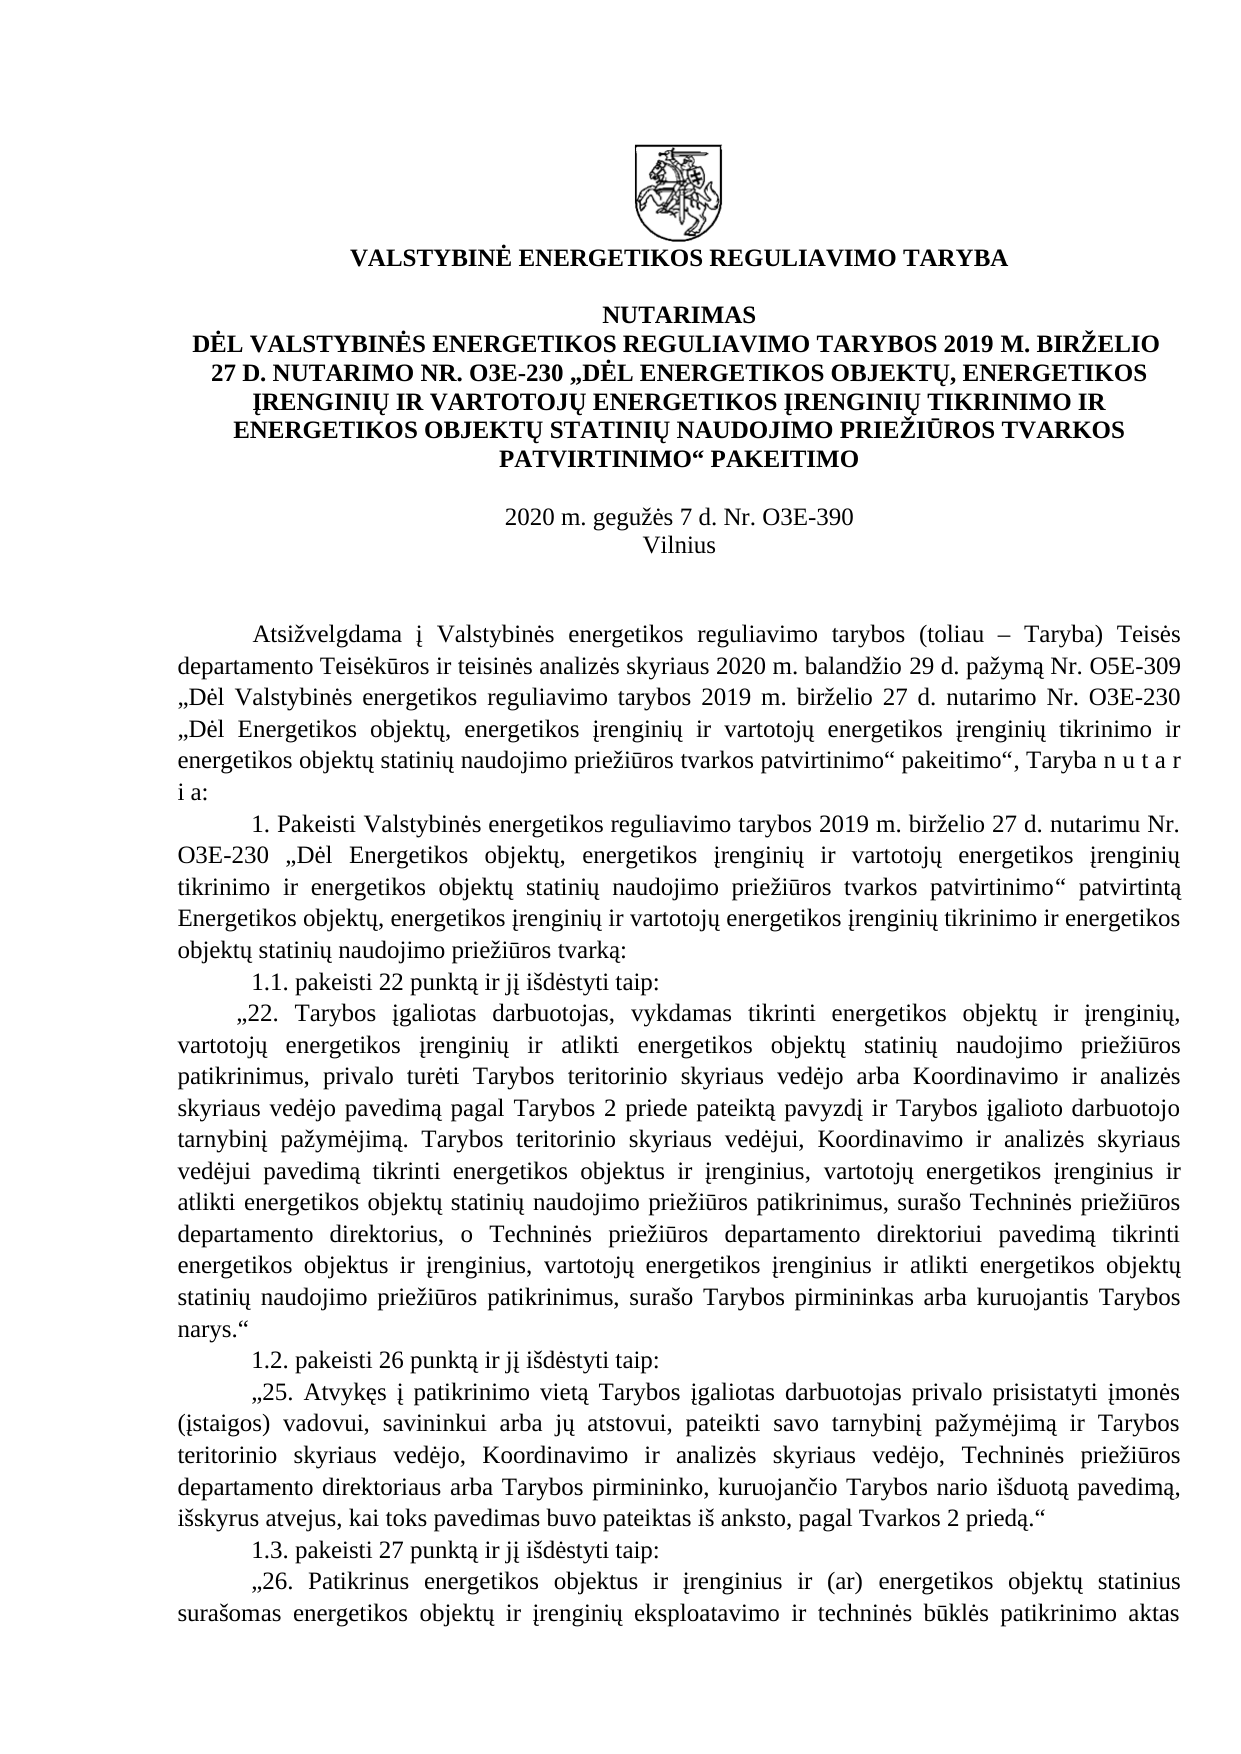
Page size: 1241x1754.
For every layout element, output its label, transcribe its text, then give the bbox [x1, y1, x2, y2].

text „22. Tarybos įgaliotas darbuotojas, vykdamas tikrinti energetikos objektų ir įrenginių, vartotojų energetikos įrenginių ir atlikti energetikos objektų statinių naudojimo priežiūros patikrinimus, privalo turėti Tarybos teritorinio skyriaus vedėjo arba Koordinavimo ir analizės skyriaus vedėjo pavedimą pagal Tarybos 2 priede pateiktą pavyzdį ir Tarybos įgalioto darbuotojo tarnybinį pažymėjimą. Tarybos teritorinio skyriaus vedėjui, Koordinavimo ir analizės skyriaus vedėjui pavedimą tikrinti energetikos objektus ir įrenginius, vartotojų energetikos įrenginius ir atlikti energetikos objektų statinių naudojimo priežiūros patikrinimus, surašo Techninės priežiūros departamento direktorius, o Techninės priežiūros departamento direktoriui pavedimą tikrinti energetikos objektus ir įrenginius, vartotojų energetikos įrenginius ir atlikti energetikos objektų statinių naudojimo priežiūros patikrinimus, surašo Tarybos pirmininkas arba kuruojantis Tarybos narys.“ [177, 998, 1181, 1342]
text Atsižvelgdama į valstybinės energetikos reguliavimo tarybos (toliau – Taryba) Teisės departamento Teisėkūros ir teisinės analizės skyriaus 2020 m. balandžio 29 d. pažymą Nr. O5E-309 „Dėl Valstybinės energetikos reguliavimo tarybos 2019 m. birželio 27 d. nutarimo Nr. O3E-230 „Dėl Energetikos objektų, energetikos įrenginių ir vartotojų energetikos įrenginių tikrinimo ir energetikos objektų statinių naudojimo priežiūros tvarkos patvirtinimo“ pakeitimo“, Taryba n u t a r i a: [177, 619, 1181, 806]
text NUTARIMAS [177, 300, 1181, 329]
text „26. Patikrinus energetikos objektus ir įrenginius ir (ar) energetikos objektų statinius surašomas energetikos objektų ir įrenginių eksploatavimo ir techninės būklės patikrinimo aktas [177, 1566, 1181, 1627]
text 1.3. pakeisti 27 punktą ir jį išdėstyti taip: [177, 1535, 1181, 1563]
text DĖL VALSTYBINĖS ENERGETIKOS REGULIAVIMO TARYBOS 2019 M. BIRŽELIO 27 D. NUTARIMO NR. O3E-230 „DĖL ENERGETIKOS OBJEKTŲ, ENERGETIKOS ĮRENGINIŲ IR VARTOTOJŲ ENERGETIKOS ĮRENGINIŲ TIKRINIMO IR ENERGETIKOS OBJEKTŲ STATINIŲ NAUDOJIMO PRIEŽIŪROS TVARKOS PATVIRTINIMO“ PAKEITIMO [177, 329, 1181, 473]
text 2020 m. gegužės 7 d. Nr. O3E-390 [177, 502, 1181, 530]
text 1.1. pakeisti 22 punktą ir jį išdėstyti taip: [177, 967, 1181, 995]
text Vilnius [177, 530, 1181, 559]
text „25. Atvykęs į patikrinimo vietą Tarybos įgaliotas darbuotojas privalo prisistatyti įmonės (įstaigos) vadovui, savininkui arba jų atstovui, pateikti savo tarnybinį pažymėjimą ir Tarybos teritorinio skyriaus vedėjo, Koordinavimo ir analizės skyriaus vedėjo, Techninės priežiūros departamento direktoriaus arba Tarybos pirmininko, kuruojančio Tarybos nario išduotą pavedimą, išskyrus atvejus, kai toks pavedimas buvo pateiktas iš anksto, pagal Tvarkos 2 priedą.“ [177, 1377, 1181, 1532]
text vALSTYBINĖ ENERGETIKOS reguliavimo Taryba [177, 243, 1181, 272]
text 1.2. pakeisti 26 punktą ir jį išdėstyti taip: [177, 1345, 1181, 1374]
text 1. Pakeisti Valstybinės energetikos reguliavimo tarybos 2019 m. birželio 27 d. nutarimu Nr. O3E-230 „Dėl Energetikos objektų, energetikos įrenginių ir vartotojų energetikos įrenginių tikrinimo ir energetikos objektų statinių naudojimo priežiūros tvarkos patvirtinimo“ patvirtintą Energetikos objektų, energetikos įrenginių ir vartotojų energetikos įrenginių tikrinimo ir energetikos objektų statinių naudojimo priežiūros tvarką: [177, 809, 1181, 964]
